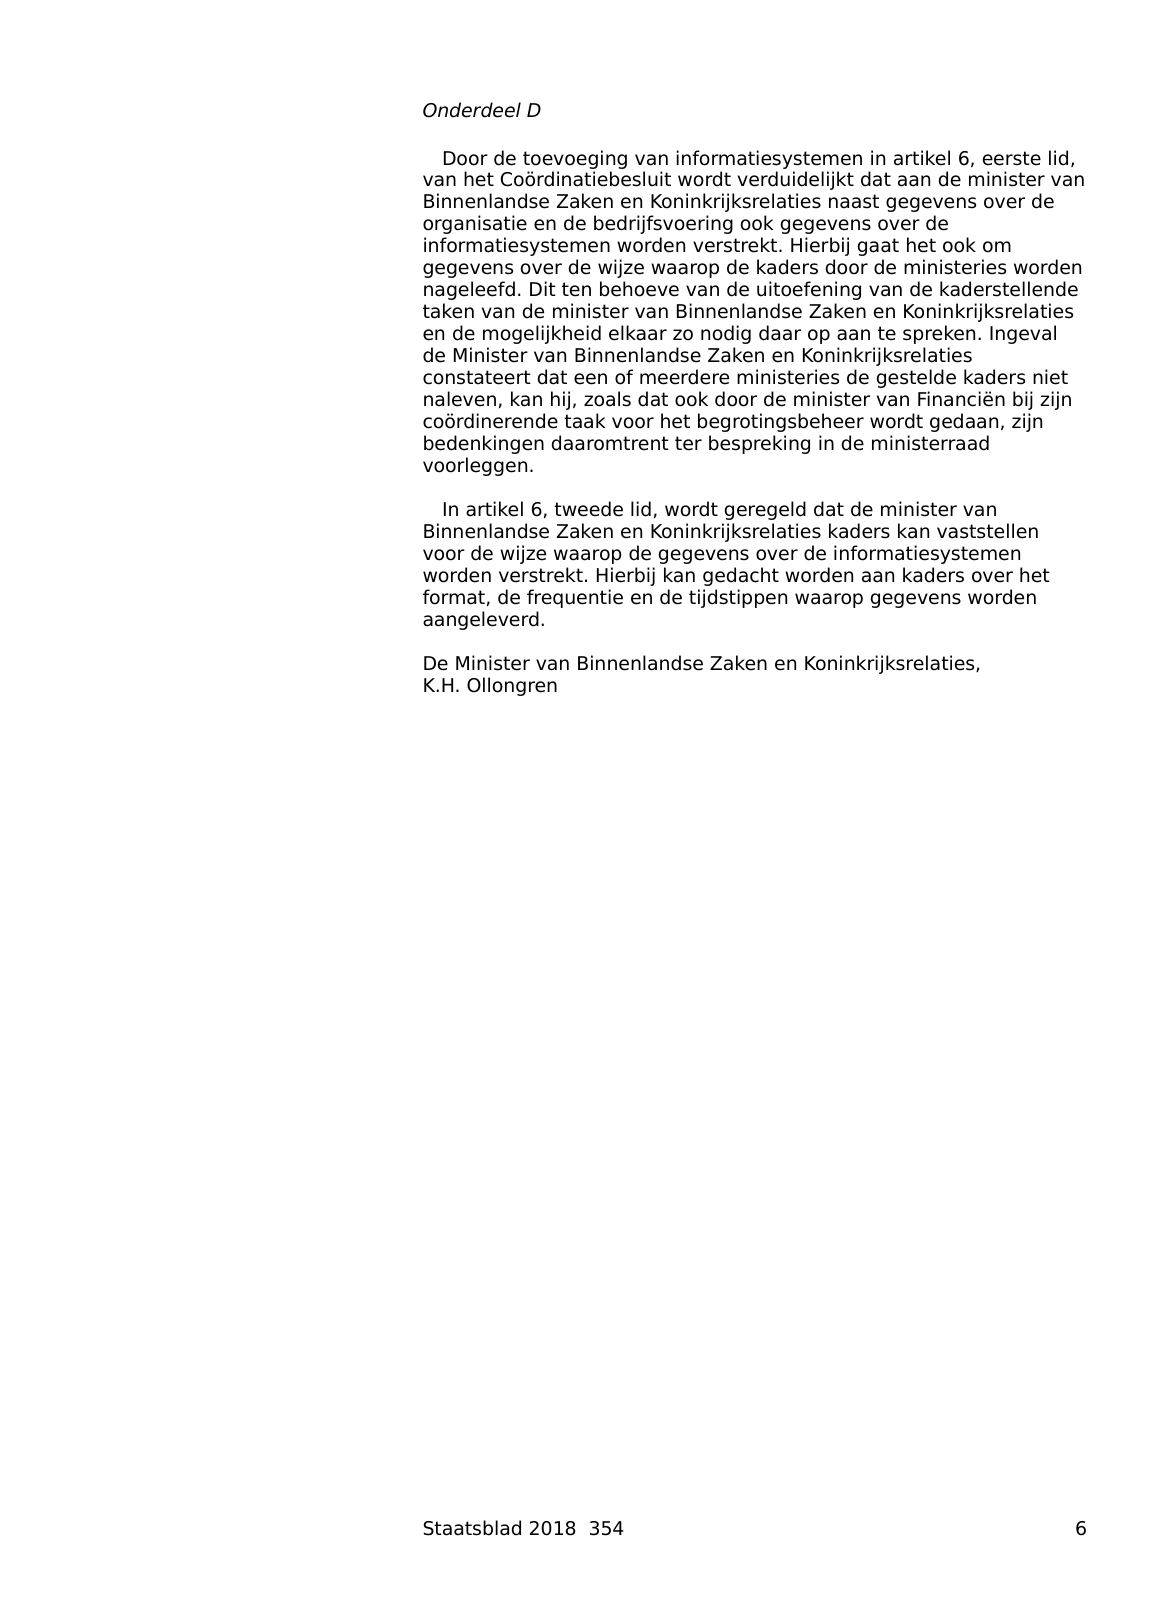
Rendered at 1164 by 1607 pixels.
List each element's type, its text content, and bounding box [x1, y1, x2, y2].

subtitle Onderdeel D [422, 100, 1087, 122]
text In artikel 6, tweede lid, wordt geregeld dat de minister van Binnenlandse Zaken en Koninkrijksrelaties kaders kan vaststellen voor de wijze waarop de gegevens over de informatiesystemen worden verstrekt. Hierbij kan gedacht worden aan kaders over het format, de frequentie en de tijdstippen waarop gegevens worden aangeleverd. [422, 499, 1087, 631]
text Door de toevoeging van informatiesystemen in artikel 6, eerste lid, van het Coördinatiebesluit wordt verduidelijkt dat aan de minister van Binnenlandse Zaken en Koninkrijksrelaties naast gegevens over de organisatie en de bedrijfsvoering ook gegevens over de informatiesystemen worden verstrekt. Hierbij gaat het ook om gegevens over de wijze waarop de kaders door de ministeries worden nageleefd. Dit ten behoeve van de uitoefening van de kaderstellende taken van de minister van Binnenlandse Zaken en Koninkrijksrelaties en de mogelijkheid elkaar zo nodig daar op aan te spreken. Ingeval de Minister van Binnenlandse Zaken en Koninkrijksrelaties constateert dat een of meerdere ministeries de gestelde kaders niet naleven, kan hij, zoals dat ook door de minister van Financiën bij zijn coördinerende taak voor het begrotingsbeheer wordt gedaan, zijn bedenkingen daaromtrent ter bespreking in de ministerraad voorleggen. [422, 147, 1087, 477]
text De Minister van Binnenlandse Zaken en Koninkrijksrelaties, K.H. Ollongren [422, 653, 1087, 697]
